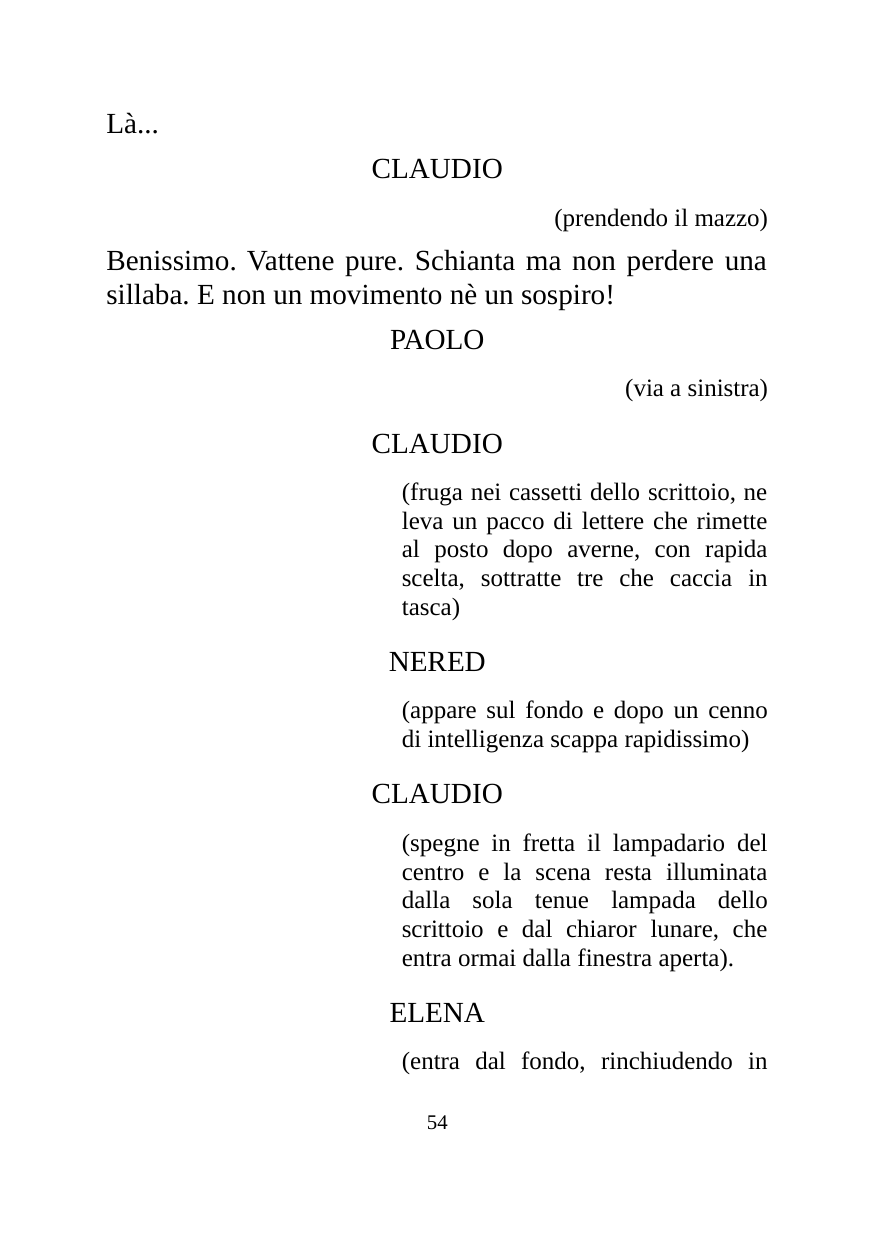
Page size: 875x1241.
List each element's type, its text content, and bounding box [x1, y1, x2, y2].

text NERED [106, 644, 768, 678]
text ELENA [106, 995, 768, 1029]
text (via a sinistra) [106, 373, 768, 402]
text CLAUDIO [106, 426, 768, 459]
text Benissimo. Vattene pure. Schianta ma non perdere una sillaba. E non un movimento nè un sospiro! [106, 243, 768, 310]
text CLAUDIO [106, 777, 768, 810]
text (appare sul fondo e dopo un cenno di intelligenza scappa rapidissimo) [402, 696, 768, 753]
text (prendendo il mazzo) [106, 203, 768, 232]
text (entra dal fondo, rinchiudendo in [402, 1046, 768, 1075]
text Là... [106, 106, 768, 140]
text (fruga nei cassetti dello scrittoio, ne leva un pacco di lettere che rimette al posto dopo averne, con rapida scelta, sottratte tre che caccia in tasca) [402, 477, 768, 621]
text PAOLO [106, 322, 768, 356]
text (spegne in fretta il lampadario del centro e la scena resta illuminata dalla sola tenue lampada dello scrittoio e dal chiaror lunare, che entra ormai dalla finestra aperta). [402, 828, 768, 972]
text CLAUDIO [106, 152, 768, 185]
